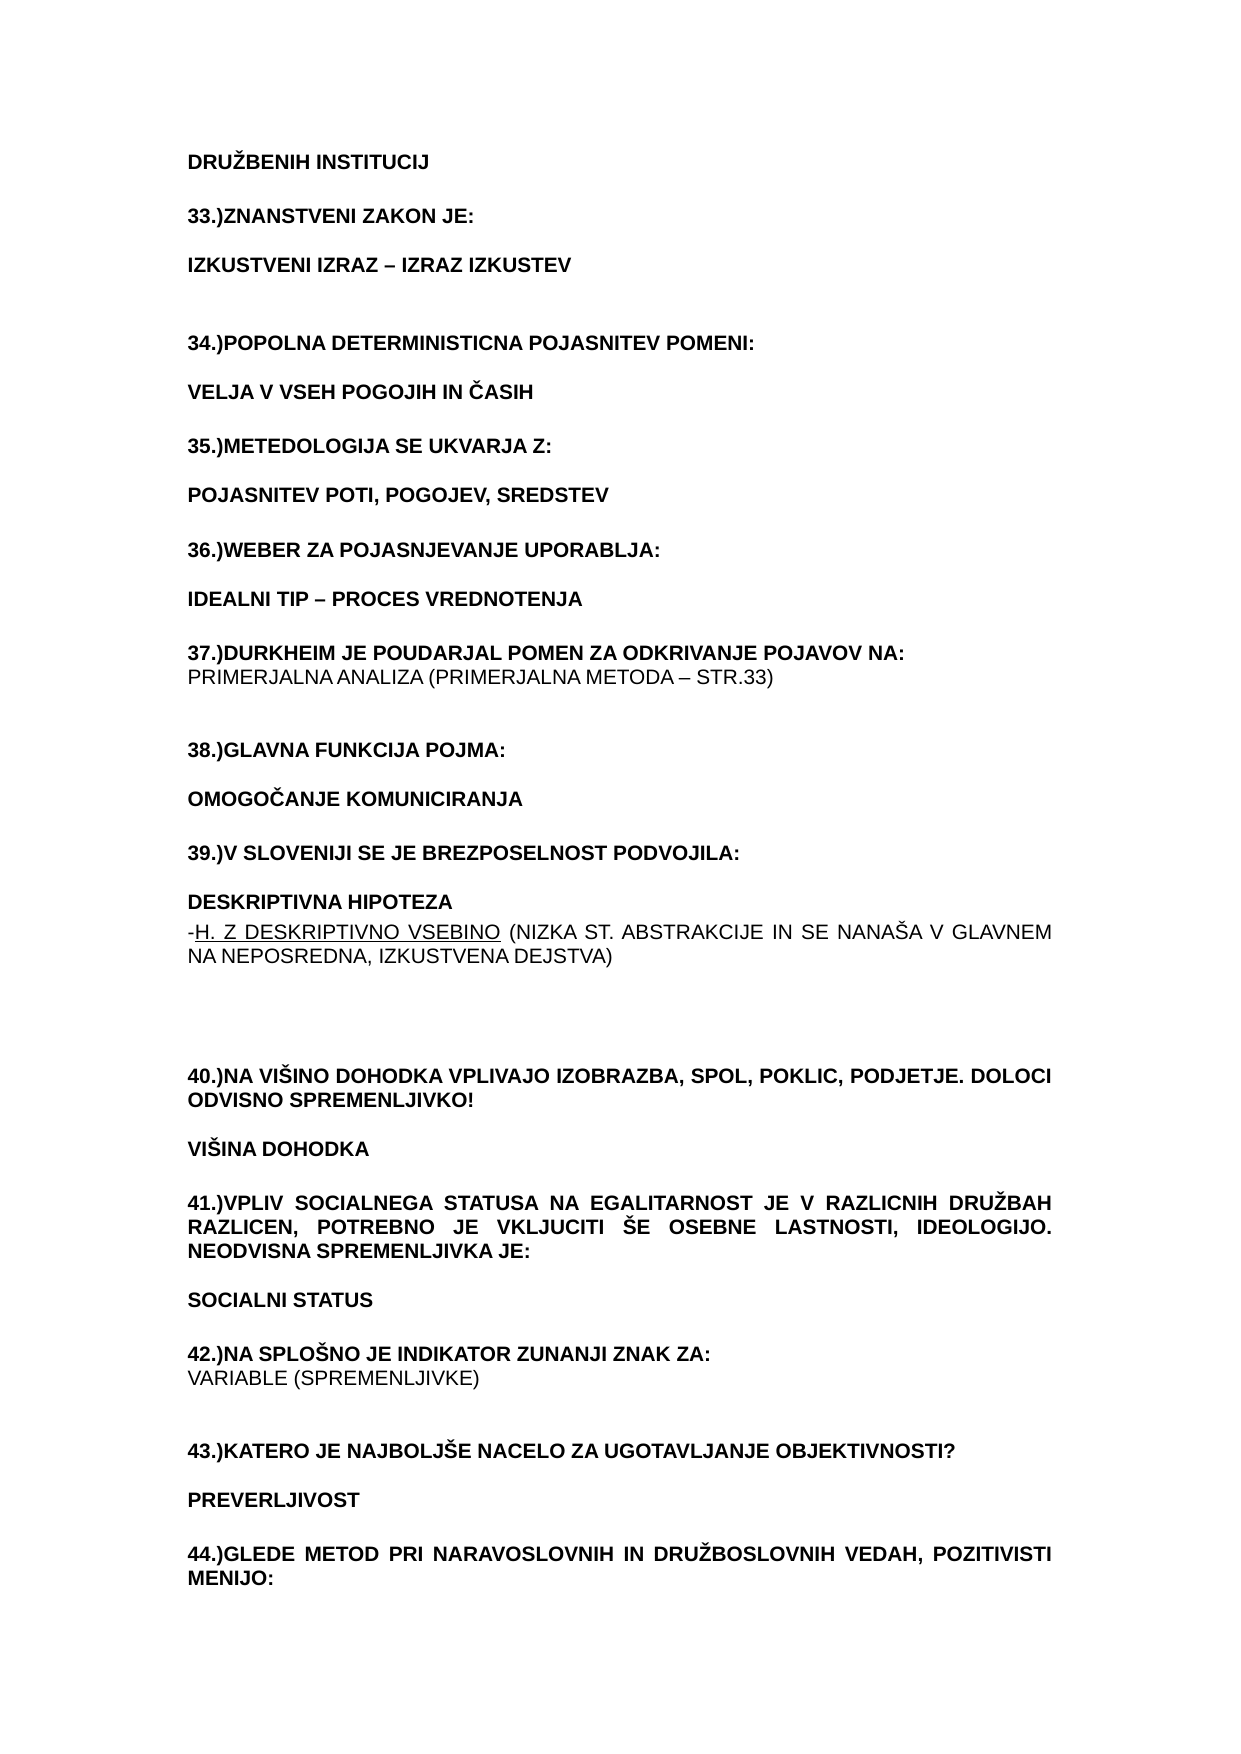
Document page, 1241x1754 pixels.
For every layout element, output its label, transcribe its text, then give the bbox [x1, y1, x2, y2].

subtitle DESKRIPTIVNA HIPOTEZA [187, 889, 1053, 913]
subtitle PREVERLJIVOST [187, 1487, 1053, 1511]
subtitle SOCIALNI STATUS [187, 1287, 1053, 1311]
text PRIMERJALNA ANALIZA (PRIMERJALNA METODA – STR.33) [187, 664, 1053, 688]
text 35.)METEDOLOGIJA SE UKVARJA Z: [187, 434, 1053, 458]
text -H. Z DESKRIPTIVNO VSEBINO (NIZKA ST. ABSTRAKCIJE IN SE NANAŠA V GLAVNEM NA NEPOSREDNA, IZKUSTVENA DEJSTVA) [187, 920, 1053, 968]
text 40.)NA VIŠINO DOHODKA VPLIVAJO IZOBRAZBA, SPOL, POKLIC, PODJETJE. DOLOCI ODVISNO SPREMENLJIVKO! [187, 1063, 1053, 1111]
text 36.)WEBER ZA POJASNJEVANJE UPORABLJA: [187, 537, 1053, 561]
subtitle OMOGOČANJE KOMUNICIRANJA [187, 786, 1053, 810]
text 41.)VPLIV SOCIALNEGA STATUSA NA EGALITARNOST JE V RAZLICNIH DRUŽBAH RAZLICEN, POTREBNO JE VKLJUCITI ŠE OSEBNE LASTNOSTI, IDEOLOGIJO. NEODVISNA SPREMENLJIVKA JE: [187, 1191, 1053, 1262]
subtitle DRUŽBENIH INSTITUCIJ [187, 150, 1053, 174]
subtitle POJASNITEV POTI, POGOJEV, SREDSTEV [187, 483, 1053, 507]
subtitle VELJA V VSEH POGOJIH IN ČASIH [187, 380, 1053, 404]
text 38.)GLAVNA FUNKCIJA POJMA: [187, 737, 1053, 761]
text VARIABLE (SPREMENLJIVKE) [187, 1366, 1053, 1389]
text 43.)KATERO JE NAJBOLJŠE NACELO ZA UGOTAVLJANJE OBJEKTIVNOSTI? [187, 1438, 1053, 1462]
text 33.)ZNANSTVENI ZAKON JE: [187, 204, 1053, 228]
text 34.)POPOLNA DETERMINISTICNA POJASNITEV POMENI: [187, 331, 1053, 355]
subtitle IDEALNI TIP – PROCES VREDNOTENJA [187, 586, 1053, 610]
text 44.)GLEDE METOD PRI NARAVOSLOVNIH IN DRUŽBOSLOVNIH VEDAH, POZITIVISTI MENIJO: [187, 1542, 1053, 1589]
subtitle IZKUSTVENI IZRAZ – IZRAZ IZKUSTEV [187, 253, 1053, 277]
text 39.)V SLOVENIJI SE JE BREZPOSELNOST PODVOJILA: [187, 841, 1053, 864]
subtitle VIŠINA DOHODKA [187, 1136, 1053, 1160]
text 42.)NA SPLOŠNO JE INDIKATOR ZUNANJI ZNAK ZA: [187, 1342, 1053, 1366]
text 37.)DURKHEIM JE POUDARJAL POMEN ZA ODKRIVANJE POJAVOV NA: [187, 641, 1053, 664]
